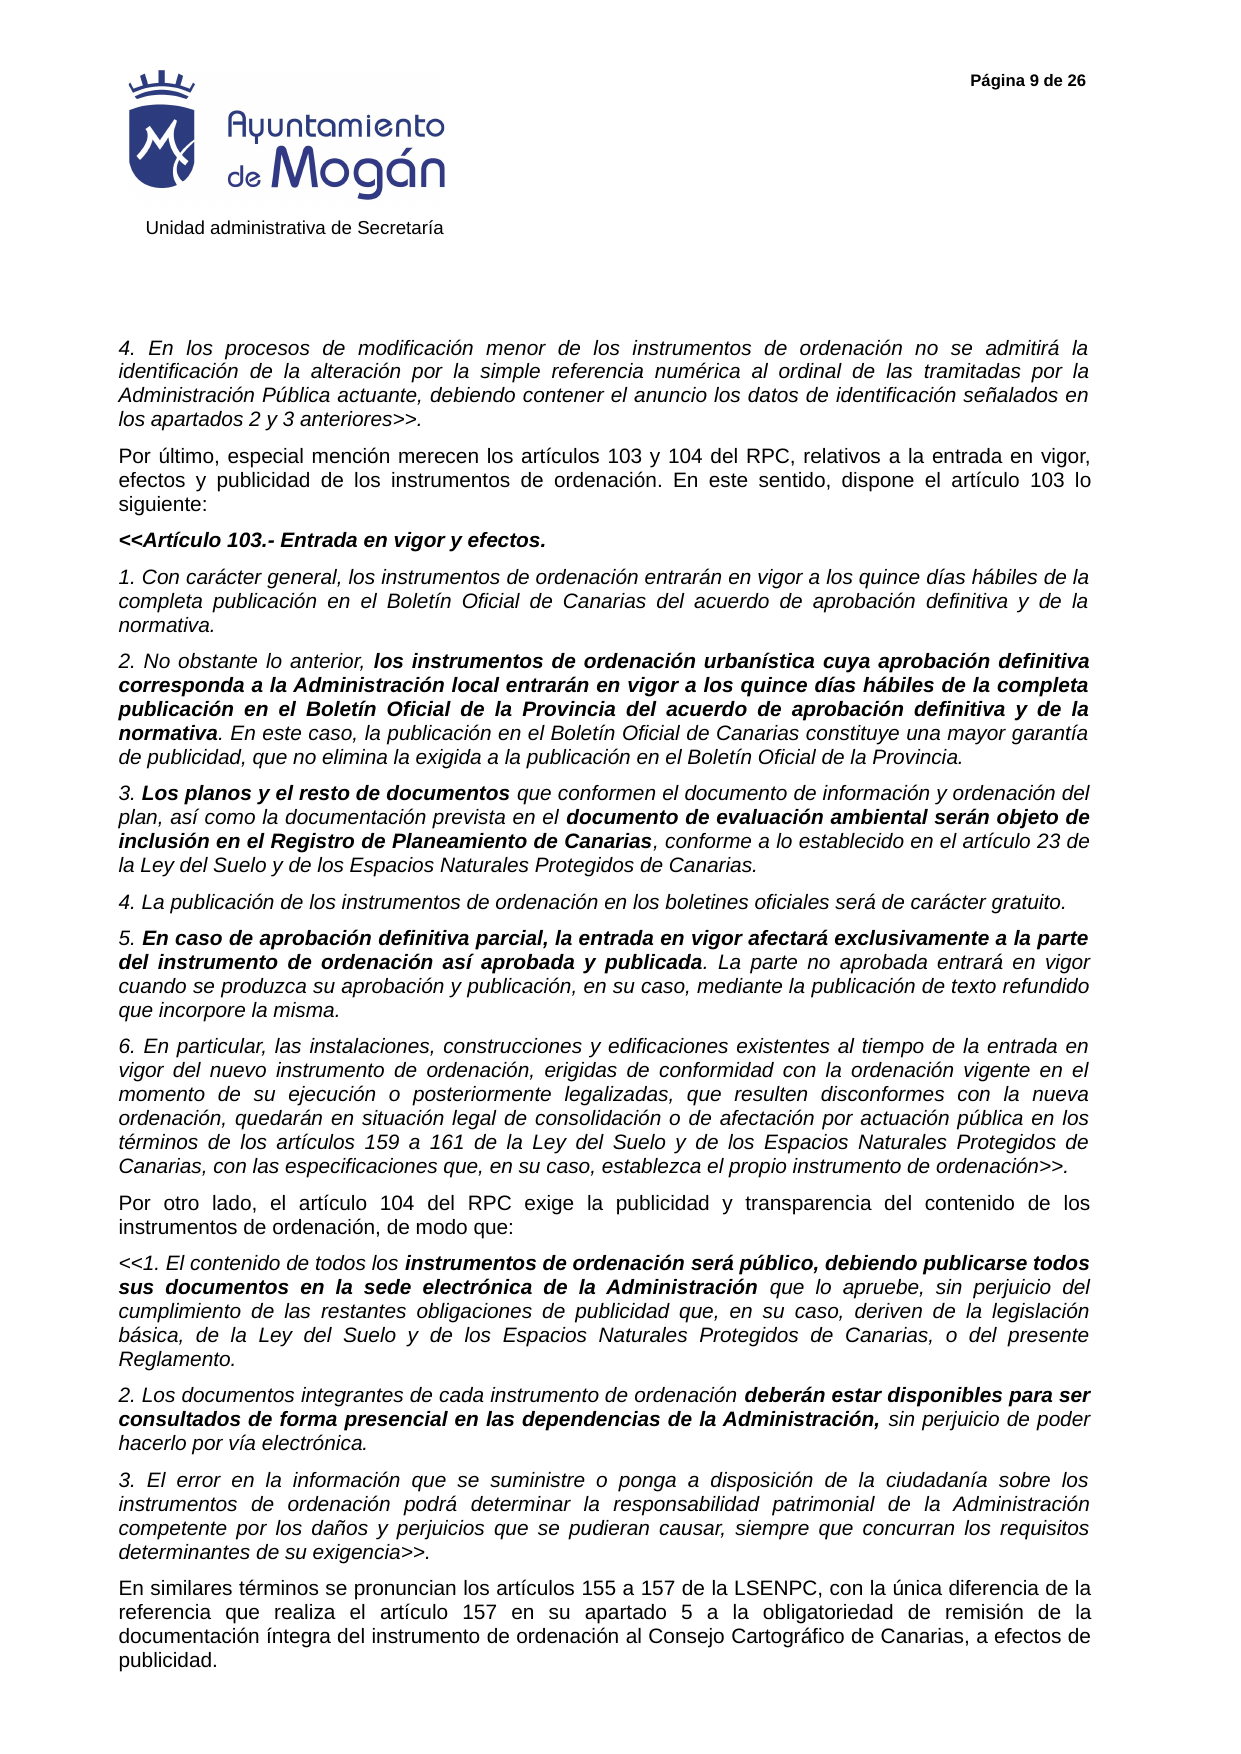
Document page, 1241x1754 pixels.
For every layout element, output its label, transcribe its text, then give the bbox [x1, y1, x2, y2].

text 3. Los planos y el resto de documentos que conformen el documento de información y ordenación del plan, así como la documentación prevista en el documento de evaluación ambiental serán objeto de inclusión en el Registro de Planeamiento de Canarias, conforme a lo establecido en el artículo 23 de la Ley del Suelo y de los Espacios Naturales Protegidos de Canarias. [118, 781, 1092, 877]
text En similares términos se pronuncian los artículos 155 a 157 de la LSENPC, con la única diferencia de la referencia que realiza el artículo 157 en su apartado 5 a la obligatoriedad de remisión de la documentación íntegra del instrumento de ordenación al Consejo Cartográfico de Canarias, a efectos de publicidad. [118, 1576, 1092, 1672]
text <<Artículo 103.- Entrada en vigor y efectos. [118, 528, 1092, 552]
text 6. En particular, las instalaciones, construcciones y edificaciones existentes al tiempo de la entrada en vigor del nuevo instrumento de ordenación, erigidas de conformidad con la ordenación vigente en el momento de su ejecución o posteriormente legalizadas, que resulten disconformes con la nueva ordenación, quedarán en situación legal de consolidación o de afectación por actuación pública en los términos de los artículos 159 a 161 de la Ley del Suelo y de los Espacios Naturales Protegidos de Canarias, con las especificaciones que, en su caso, establezca el propio instrumento de ordenación>>. [118, 1034, 1092, 1178]
text 5. En caso de aprobación definitiva parcial, la entrada en vigor afectará exclusivamente a la parte del instrumento de ordenación así aprobada y publicada. La parte no aprobada entrará en vigor cuando se produzca su aprobación y publicación, en su caso, mediante la publicación de texto refundido que incorpore la misma. [118, 926, 1092, 1022]
text <<1. El contenido de todos los instrumentos de ordenación será público, debiendo publicarse todos sus documentos en la sede electrónica de la Administración que lo apruebe, sin perjuicio del cumplimiento de las restantes obligaciones de publicidad que, en su caso, deriven de la legislación básica, de la Ley del Suelo y de los Espacios Naturales Protegidos de Canarias, o del presente Reglamento. [118, 1251, 1092, 1371]
text 1. Con carácter general, los instrumentos de ordenación entrarán en vigor a los quince días hábiles de la completa publicación en el Boletín Oficial de Canarias del acuerdo de aprobación definitiva y de la normativa. [118, 564, 1092, 636]
text 3. El error en la información que se suministre o ponga a disposición de la ciudadanía sobre los instrumentos de ordenación podrá determinar la responsabilidad patrimonial de la Administración competente por los daños y perjuicios que se pudieran causar, siempre que concurran los requisitos determinantes de su exigencia>>. [118, 1468, 1092, 1563]
text 4. En los procesos de modificación menor de los instrumentos de ordenación no se admitirá la identificación de la alteración por la simple referencia numérica al ordinal de las tramitadas por la Administración Pública actuante, debiendo contener el anuncio los datos de identificación señalados en los apartados 2 y 3 anteriores>>. [118, 335, 1092, 431]
text 2. Los documentos integrantes de cada instrumento de ordenación deberán estar disponibles para ser consultados de forma presencial en las dependencias de la Administración, sin perjuicio de poder hacerlo por vía electrónica. [118, 1383, 1092, 1455]
text Por último, especial mención merecen los artículos 103 y 104 del RPC, relativos a la entrada en vigor, efectos y publicidad de los instrumentos de ordenación. En este sentido, dispone el artículo 103 lo siguiente: [118, 444, 1092, 516]
text 2. No obstante lo anterior, los instrumentos de ordenación urbanística cuya aprobación definitiva corresponda a la Administración local entrarán en vigor a los quince días hábiles de la completa publicación en el Boletín Oficial de la Provincia del acuerdo de aprobación definitiva y de la normativa. En este caso, la publicación en el Boletín Oficial de Canarias constituye una mayor garantía de publicidad, que no elimina la exigida a la publicación en el Boletín Oficial de la Provincia. [118, 649, 1092, 769]
text 4. La publicación de los instrumentos de ordenación en los boletines oficiales será de carácter gratuito. [118, 889, 1092, 913]
text Por otro lado, el artículo 104 del RPC exige la publicidad y transparencia del contenido de los instrumentos de ordenación, de modo que: [118, 1191, 1092, 1238]
picture [128, 70, 445, 206]
